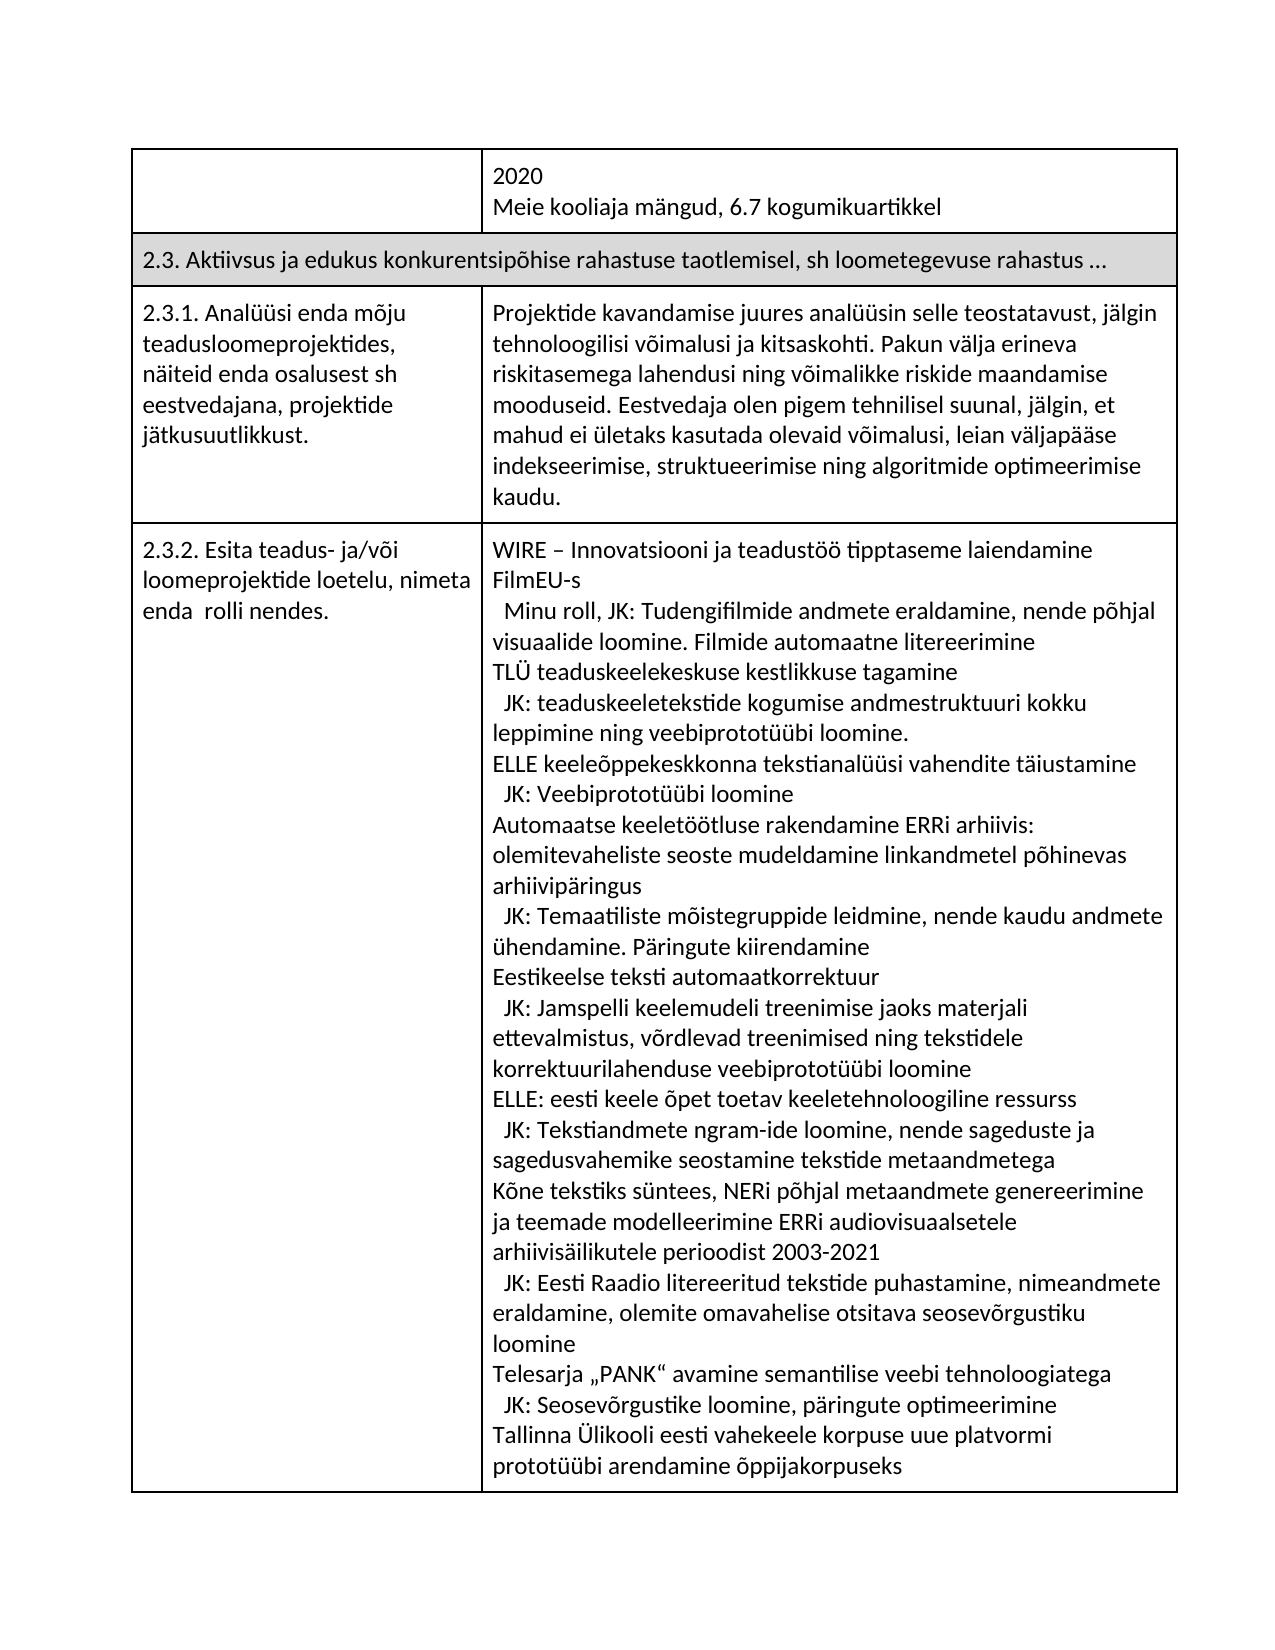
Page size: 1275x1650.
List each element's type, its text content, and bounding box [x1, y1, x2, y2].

table_cell 2.3.2. Esita teadus- ja/või loomeprojektide loetelu, nimeta enda rolli nendes. [133, 524, 481, 1491]
table_cell [133, 150, 481, 232]
table_cell 2.3.1. Analüüsi enda mõju teadusloomeprojektides, näiteid enda osalusest sh eestvedajana, projektide jätkusuutlikkust. [133, 287, 481, 522]
table_cell 2.3. Aktiivsus ja edukus konkurentsipõhise rahastuse taotlemisel, sh loometegevuse rahastus … [133, 234, 1176, 285]
table_cell 2020 Meie kooliaja mängud, 6.7 kogumikuartikkel [483, 150, 1176, 232]
table_cell WIRE – Innovatsiooni ja teadustöö tipptaseme laiendamine FilmEU-s Minu roll, JK: Tudengifilmide andmete eraldamine, nende põhjal visuaalide loomine. Filmide automaatne litereerimine TLÜ teaduskeelekeskuse kestlikkuse tagamine JK: teaduskeeletekstide kogumise andmestruktuuri kokku leppimine ning veebiprototüübi loomine. ELLE keeleõppekeskkonna tekstianalüüsi vahendite täiustamine JK: Veebiprototüübi loomine Automaatse keeletöötluse rakendamine ERRi arhiivis: olemitevaheliste seoste mudeldamine linkandmetel põhinevas arhiivipäringus JK: Temaatiliste mõistegruppide leidmine, nende kaudu andmete ühendamine. Päringute kiirendamine Eestikeelse teksti automaatkorrektuur JK: Jamspelli keelemudeli treenimise jaoks materjali ettevalmistus, võrdlevad treenimised ning tekstidele korrektuurilahenduse veebiprototüübi loomine ELLE: eesti keele õpet toetav keeletehnoloogiline ressurss JK: Tekstiandmete ngram-ide loomine, nende sageduste ja sagedusvahemike seostamine tekstide metaandmetega Kõne tekstiks süntees, NERi põhjal metaandmete genereerimine ja teemade modelleerimine ERRi audiovisuaalsetele arhiivisäilikutele perioodist 2003-2021 JK: Eesti Raadio litereeritud tekstide puhastamine, nimeandmete eraldamine, olemite omavahelise otsitava seosevõrgustiku loomine Telesarja „PANK“ avamine semantilise veebi tehnoloogiatega JK: Seosevõrgustike loomine, päringute optimeerimine Tallinna Ülikooli eesti vahekeele korpuse uue platvormi prototüübi arendamine õppijakorpuseks [483, 524, 1176, 1491]
table_cell Projektide kavandamise juures analüüsin selle teostatavust, jälgin tehnoloogilisi võimalusi ja kitsaskohti. Pakun välja erineva riskitasemega lahendusi ning võimalikke riskide maandamise mooduseid. Eestvedaja olen pigem tehnilisel suunal, jälgin, et mahud ei ületaks kasutada olevaid võimalusi, leian väljapääse indekseerimise, struktueerimise ning algoritmide optimeerimise kaudu. [483, 287, 1176, 522]
